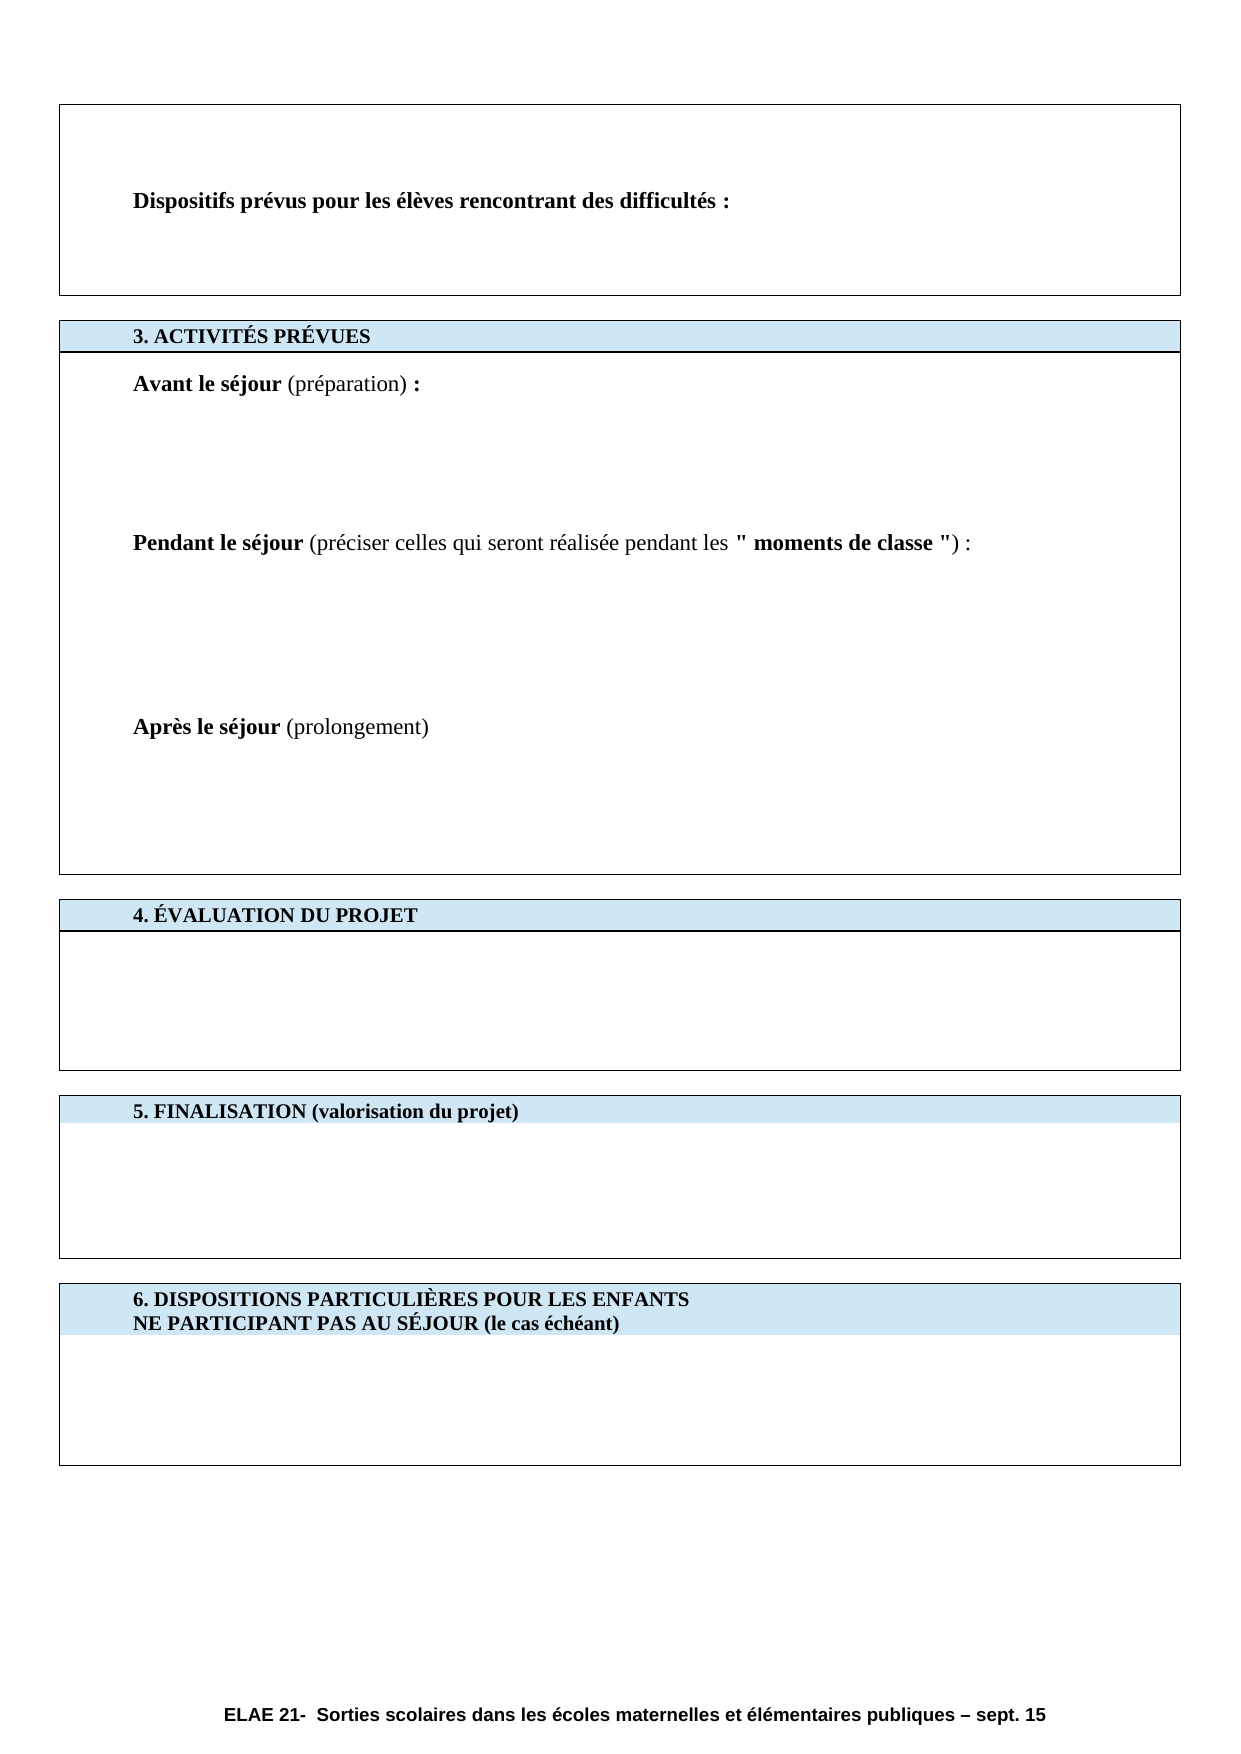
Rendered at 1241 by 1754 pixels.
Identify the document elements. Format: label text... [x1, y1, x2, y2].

text 5. FINALISATION (valorisation du projet) [60, 1096, 1180, 1123]
text 4. ÉVALUATION DU PROJET [60, 900, 1180, 930]
text Après le séjour (prolongement) [60, 709, 1180, 739]
text Pendant le séjour (préciser celles qui seront réalisée pendant les " moments de classe ") : [60, 525, 1180, 555]
text Avant le séjour (préparation) : [60, 367, 1180, 397]
text 3. ACTIVITÉS PRÉVUES [60, 321, 1180, 351]
text 6. DISPOSITIONS PARTICULIÈRES POUR LES ENFANTS NE PARTICIPANT PAS AU SÉJOUR (le cas échéant) [60, 1284, 1180, 1335]
text Dispositifs prévus pour les élèves rencontrant des difficultés : [60, 183, 1180, 213]
